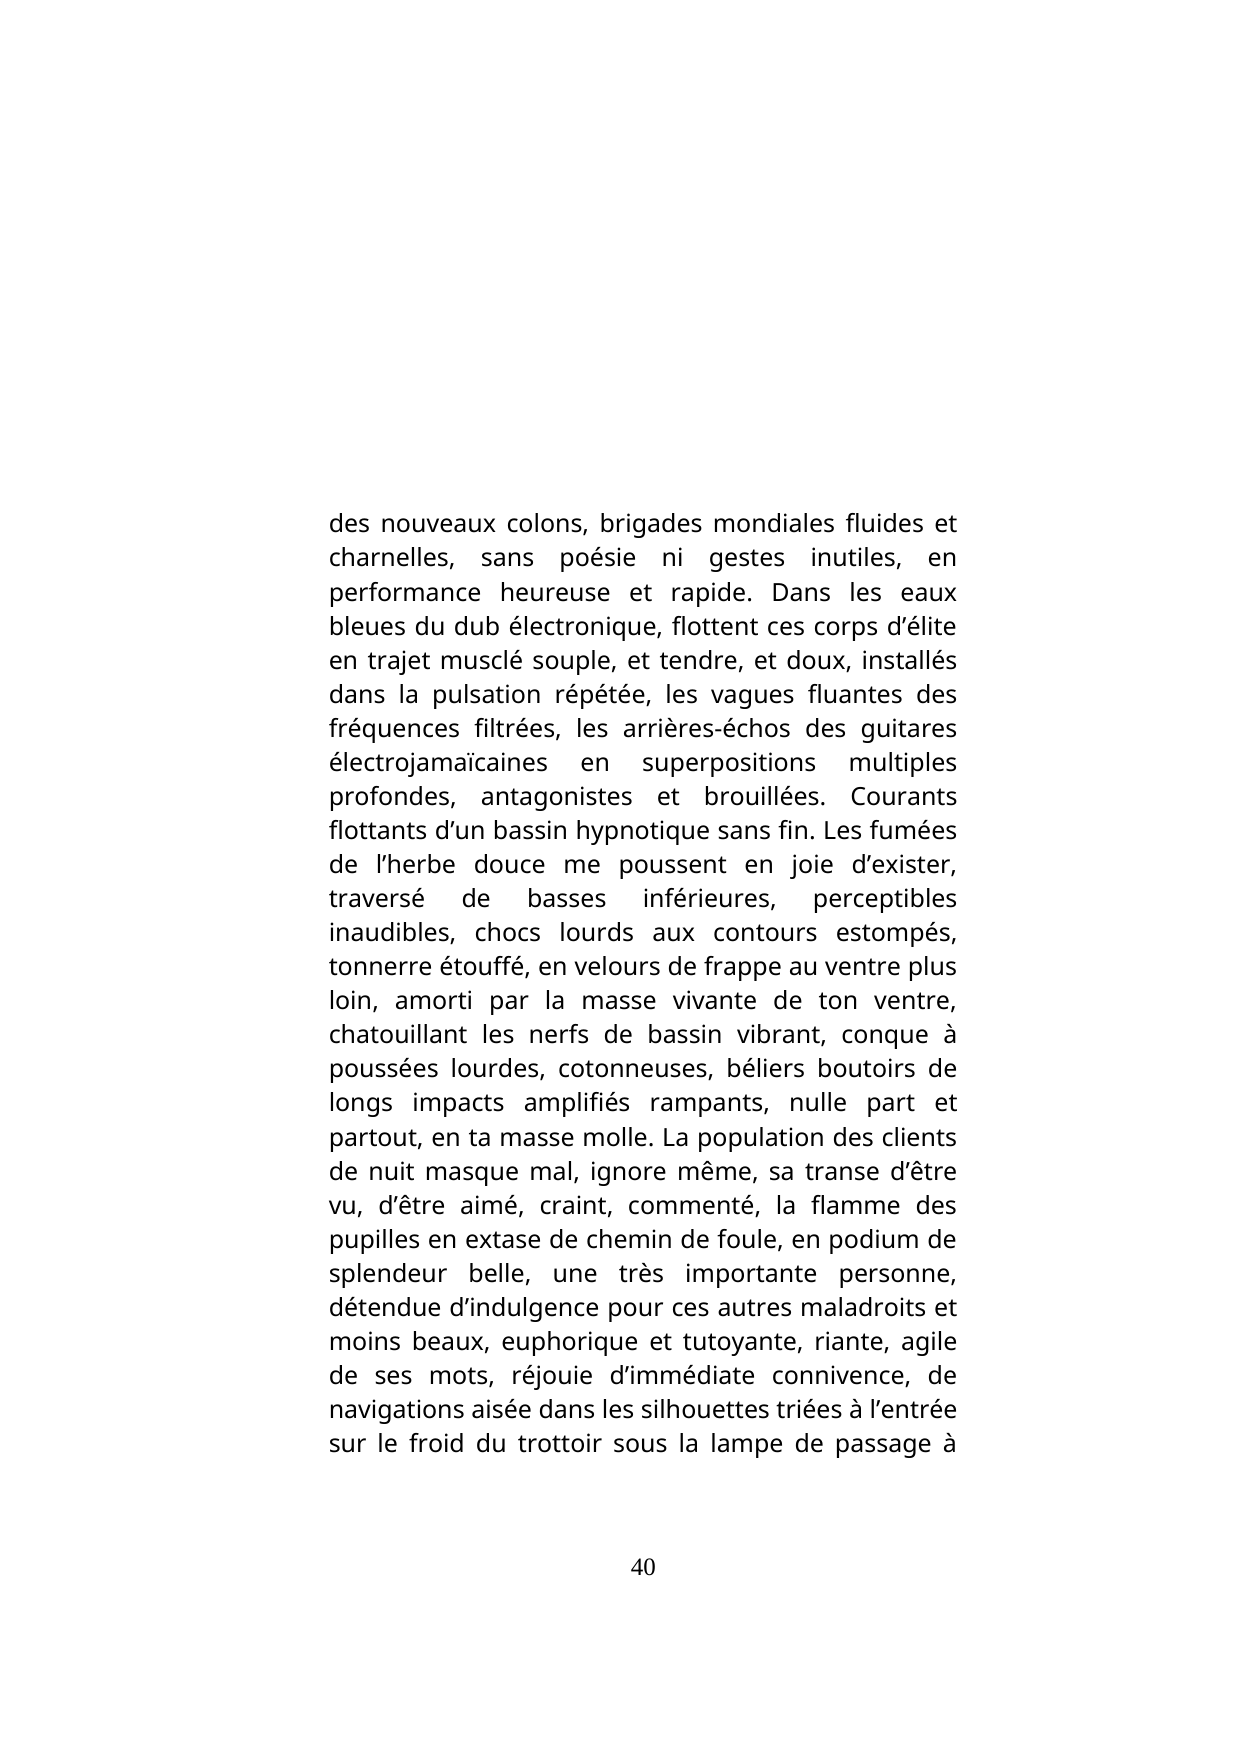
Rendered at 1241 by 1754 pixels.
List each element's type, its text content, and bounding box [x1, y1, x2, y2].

text des nouveaux colons, brigades mondiales fluides et charnelles, sans poésie ni gestes inutiles, en performance heureuse et rapide. Dans les eaux bleues du dub électronique, flottent ces corps d’élite en trajet musclé souple, et tendre, et doux, installés dans la pulsation répétée, les vagues fluantes des fréquences filtrées, les arrières-échos des guitares électrojamaïcaines en superpositions multiples profondes, antagonistes et brouillées. Courants flottants d’un bassin hypnotique sans fin. Les fumées de l’herbe douce me poussent en joie d’exister, traversé de basses inférieures, perceptibles inaudibles, chocs lourds aux contours estompés, tonnerre étouffé, en velours de frappe au ventre plus loin, amorti par la masse vivante de ton ventre, chatouillant les nerfs de bassin vibrant, conque à poussées lourdes, cotonneuses, béliers boutoirs de longs impacts amplifiés rampants, nulle part et partout, en ta masse molle. La population des clients de nuit masque mal, ignore même, sa transe d’être vu, d’être aimé, craint, commenté, la flamme des pupilles en extase de chemin de foule, en podium de splendeur belle, une très importante personne, détendue d’indulgence pour ces autres maladroits et moins beaux, euphorique et tutoyante, riante, agile de ses mots, réjouie d’immédiate connivence, de navigations aisée dans les silhouettes triées à l’entrée sur le froid du trottoir sous la lampe de passage à [328, 506, 958, 1460]
